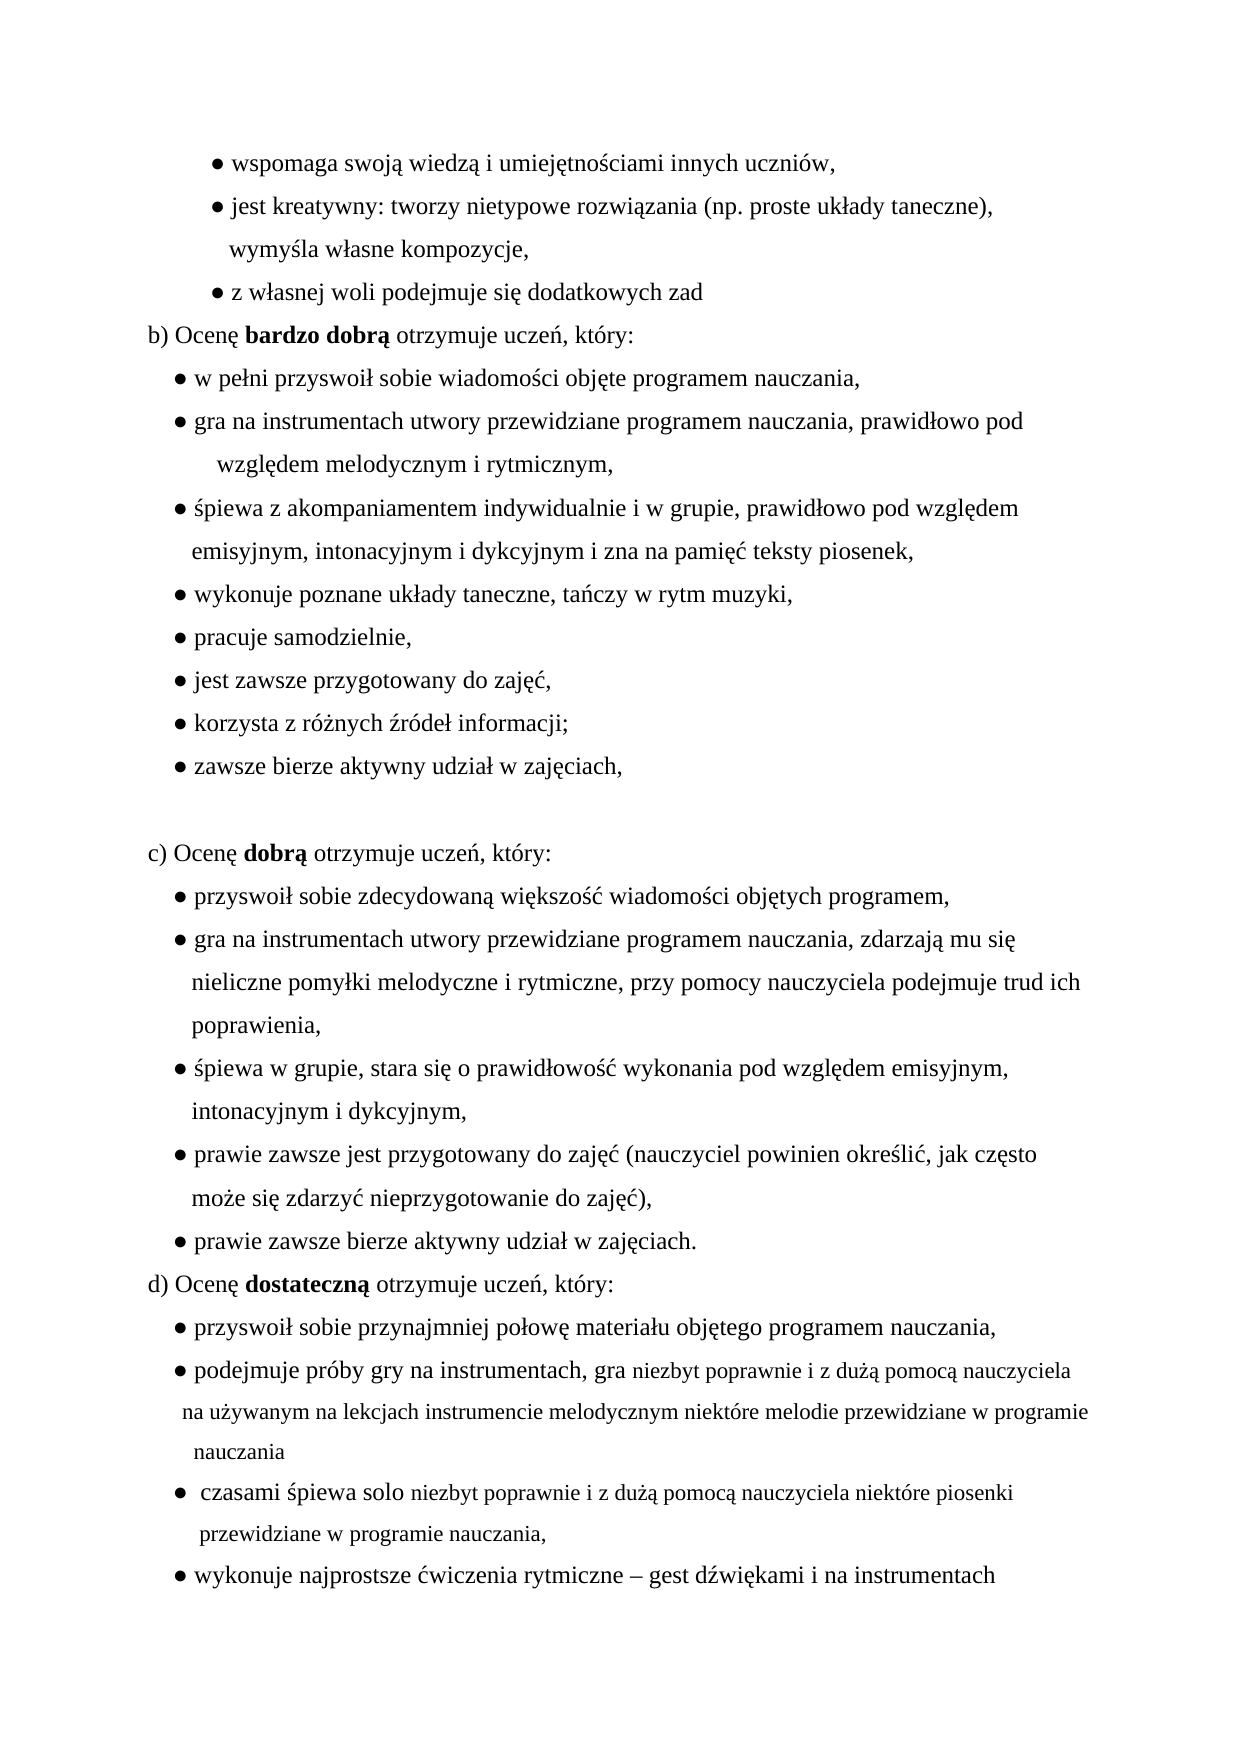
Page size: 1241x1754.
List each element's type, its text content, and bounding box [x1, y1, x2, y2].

text może się zdarzyć nieprzygotowanie do zajęć), [148, 1183, 1093, 1211]
text ● jest kreatywny: tworzy nietypowe rozwiązania (np. proste układy taneczne), [185, 191, 1093, 219]
text ● śpiewa z akompaniamentem indywidualnie i w grupie, prawidłowo pod względem [148, 493, 1093, 521]
text nieliczne pomyłki melodyczne i rytmiczne, przy pomocy nauczyciela podejmuje trud ich [148, 967, 1093, 996]
text ● wykonuje poznane układy taneczne, tańczy w rytm muzyki, [148, 579, 1093, 608]
text ● jest zawsze przygotowany do zajęć, [148, 665, 1093, 694]
text ● gra na instrumentach utwory przewidziane programem nauczania, prawidłowo pod [148, 406, 1093, 435]
text b) Ocenę bardzo dobrą otrzymuje uczeń, który: [148, 320, 1093, 349]
text ● podejmuje próby gry na instrumentach, gra niezbyt poprawnie i z dużą pomocą nauczyciela [148, 1355, 1093, 1384]
text ● wspomaga swoją wiedzą i umiejętnościami innych uczniów, [185, 148, 1093, 176]
text ● czasami śpiewa solo niezbyt poprawnie i z dużą pomocą nauczyciela niektóre piosenki [148, 1477, 1093, 1506]
text poprawienia, [148, 1010, 1093, 1039]
text ● prawie zawsze bierze aktywny udział w zajęciach. [148, 1226, 1093, 1254]
text ● zawsze bierze aktywny udział w zajęciach, [148, 751, 1093, 780]
text ● wykonuje najprostsze ćwiczenia rytmiczne – gest dźwiękami i na instrumentach [148, 1560, 1093, 1588]
text ● w pełni przyswoił sobie wiadomości objęte programem nauczania, [148, 363, 1093, 392]
text ● przyswoił sobie zdecydowaną większość wiadomości objętych programem, [148, 881, 1093, 909]
text ● śpiewa w grupie, stara się o prawidłowość wykonania pod względem emisyjnym, [148, 1053, 1093, 1082]
text c) Ocenę dobrą otrzymuje uczeń, który: [148, 838, 1093, 866]
text ● pracuje samodzielnie, [148, 622, 1093, 651]
text przewidziane w programie nauczania, [148, 1520, 1093, 1547]
text ● przyswoił sobie przynajmniej połowę materiału objętego programem nauczania, [148, 1312, 1093, 1341]
text względem melodycznym i rytmicznym, [148, 449, 1093, 478]
text na używanym na lekcjach instrumencie melodycznym niektóre melodie przewidziane w programie [148, 1398, 1093, 1424]
text ● korzysta z różnych źródeł informacji; [148, 708, 1093, 737]
text emisyjnym, intonacyjnym i dykcyjnym i zna na pamięć teksty piosenek, [148, 536, 1093, 564]
text d) Ocenę dostateczną otrzymuje uczeń, który: [148, 1269, 1093, 1298]
text wymyśla własne kompozycje, [185, 234, 1093, 263]
text ● prawie zawsze jest przygotowany do zajęć (nauczyciel powinien określić, jak często [148, 1139, 1093, 1168]
text intonacyjnym i dykcyjnym, [148, 1096, 1093, 1125]
text ● z własnej woli podejmuje się dodatkowych zad [185, 277, 1093, 306]
text nauczania [148, 1438, 1093, 1464]
text ● gra na instrumentach utwory przewidziane programem nauczania, zdarzają mu się [148, 924, 1093, 953]
